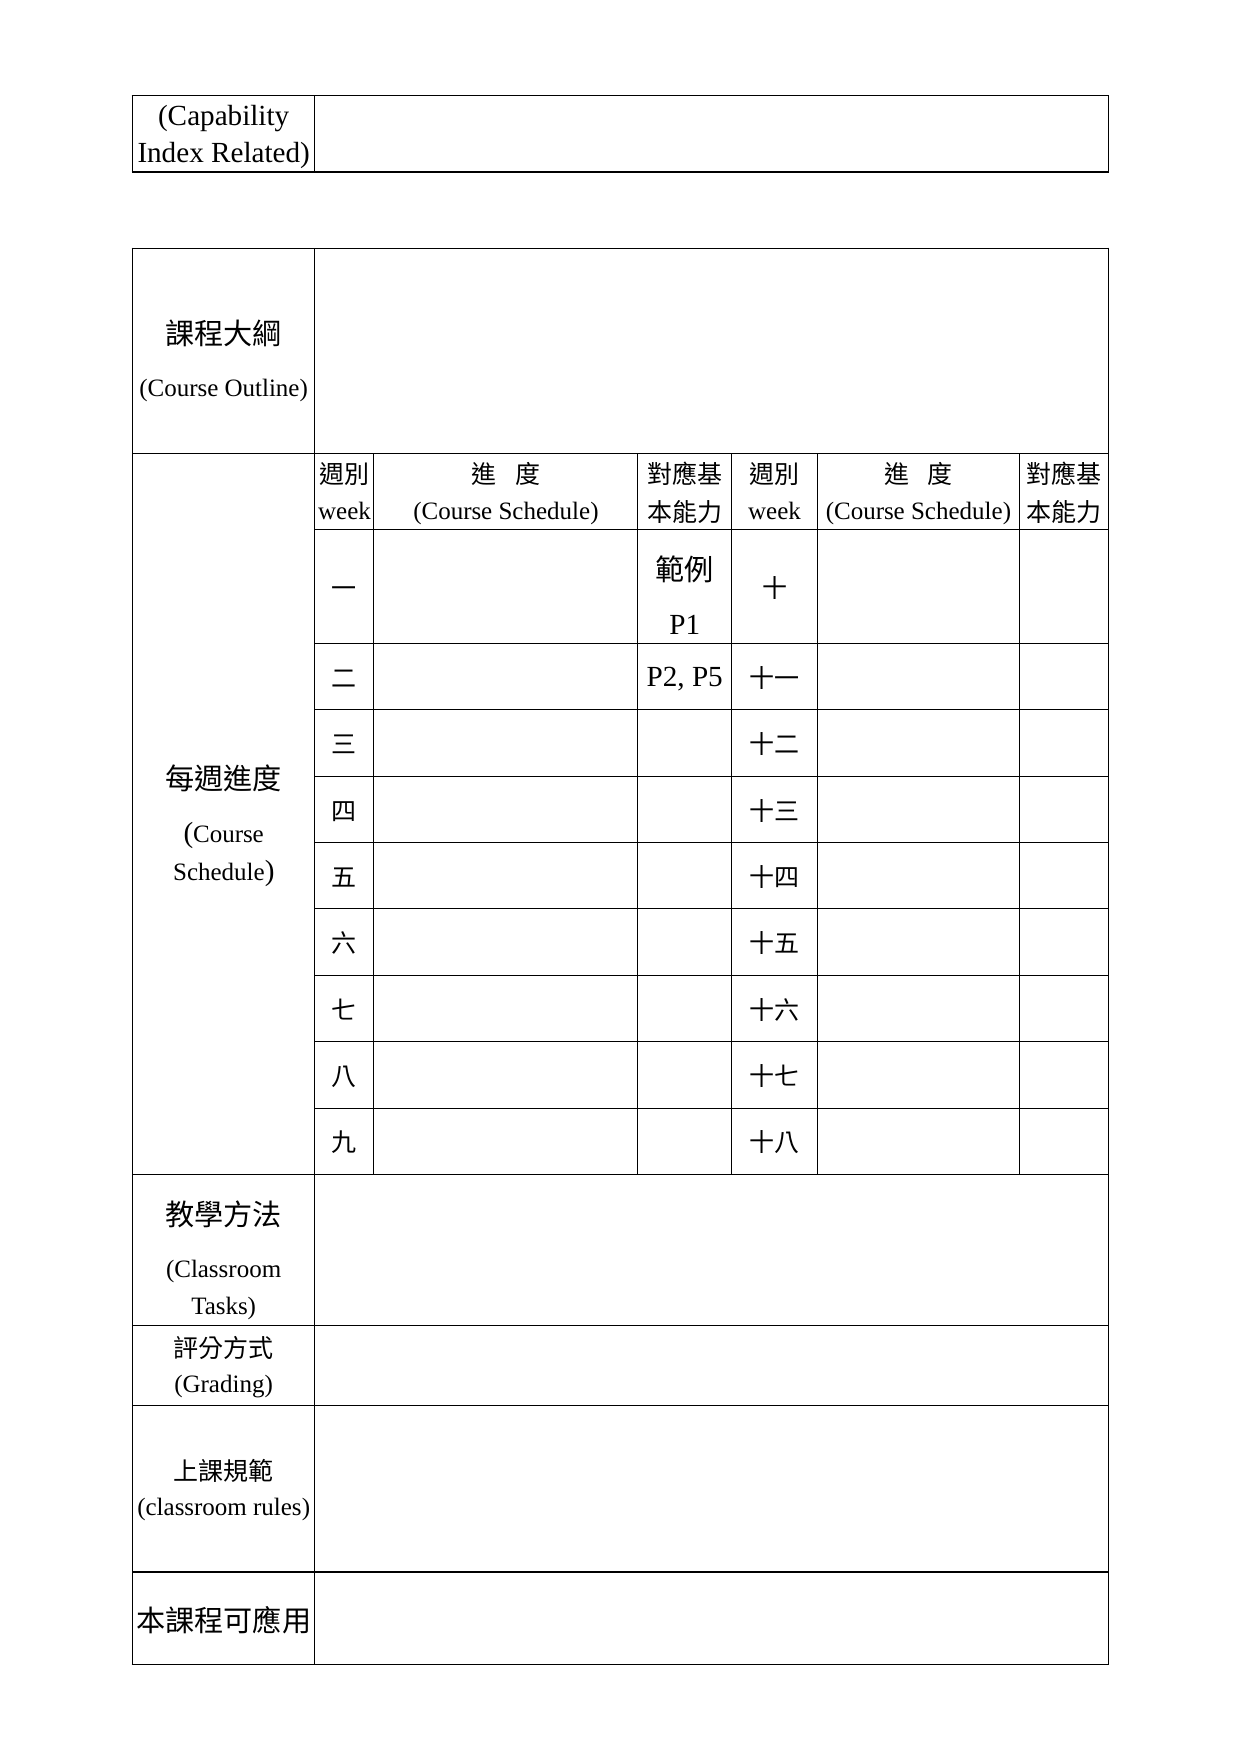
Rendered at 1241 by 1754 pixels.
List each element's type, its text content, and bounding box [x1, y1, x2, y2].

table_cell [818, 1042, 1019, 1107]
table_cell 週別 week [732, 454, 817, 529]
table_cell 二 [315, 644, 373, 709]
table_cell [818, 843, 1019, 908]
table_cell 進 度 (Course Schedule) [818, 454, 1019, 529]
table_cell 四 [315, 777, 373, 842]
table_cell [1020, 644, 1108, 709]
table_cell [315, 1175, 1108, 1325]
table_cell [638, 1042, 731, 1107]
table_cell 一 [315, 530, 373, 643]
table_cell 週別 week [315, 454, 373, 529]
table_cell 七 [315, 976, 373, 1041]
table_cell [1020, 1109, 1108, 1174]
table_cell [638, 777, 731, 842]
table_cell [638, 909, 731, 975]
table_cell [638, 710, 731, 776]
table_cell [818, 1109, 1019, 1174]
table_cell 十二 [732, 710, 817, 776]
table_cell 十三 [732, 777, 817, 842]
table_cell [315, 1406, 1108, 1571]
table_cell 範例P1 [638, 530, 731, 643]
table_cell 五 [315, 843, 373, 908]
table_cell [638, 976, 731, 1041]
table_cell [374, 843, 637, 908]
table_cell 對應基本能力 [1020, 454, 1108, 529]
table_cell 三 [315, 710, 373, 776]
table_cell [638, 843, 731, 908]
table_cell [374, 1042, 637, 1107]
table_cell [374, 909, 637, 975]
table_cell [1020, 909, 1108, 975]
table_cell [818, 909, 1019, 975]
table_cell 十六 [732, 976, 817, 1041]
table_cell [818, 644, 1019, 709]
table_cell 十一 [732, 644, 817, 709]
table_cell 十八 [732, 1109, 817, 1174]
table_cell 每週進度 (Course Schedule) [133, 454, 314, 1174]
table_cell [374, 530, 637, 643]
table_header 課程大綱 (Course Outline) [133, 249, 314, 453]
table_cell [374, 976, 637, 1041]
table_cell P2, P5 [638, 644, 731, 709]
table_cell [818, 777, 1019, 842]
table_cell (Capability Index Related) [133, 96, 314, 171]
table_cell [1020, 777, 1108, 842]
table_cell 對應基本能力 [638, 454, 731, 529]
table_cell [818, 530, 1019, 643]
table_cell [1020, 976, 1108, 1041]
table_cell [315, 96, 1108, 171]
table_cell [374, 777, 637, 842]
table_cell 評分方式 (Grading) [133, 1326, 314, 1404]
table_cell 六 [315, 909, 373, 975]
table_cell 教學方法 (Classroom Tasks) [133, 1175, 314, 1325]
table_cell [1020, 710, 1108, 776]
table_cell [374, 710, 637, 776]
table_cell 九 [315, 1109, 373, 1174]
table_cell [1020, 530, 1108, 643]
table_cell [818, 710, 1019, 776]
table_cell [818, 976, 1019, 1041]
table_cell [1020, 1042, 1108, 1107]
table_cell [1020, 843, 1108, 908]
table_cell [638, 1109, 731, 1174]
table_cell [315, 1326, 1108, 1404]
table_cell [374, 644, 637, 709]
table_cell 八 [315, 1042, 373, 1107]
table_cell 十五 [732, 909, 817, 975]
table_cell 十 [732, 530, 817, 643]
table_cell [374, 1109, 637, 1174]
table_header [315, 249, 1108, 453]
table_cell 本課程可應用 [133, 1573, 314, 1664]
table_cell [315, 1573, 1108, 1664]
table_cell 上課規範 (classroom rules) [133, 1406, 314, 1571]
table_cell 十四 [732, 843, 817, 908]
table_cell 十七 [732, 1042, 817, 1107]
table_cell 進 度 (Course Schedule) [374, 454, 637, 529]
